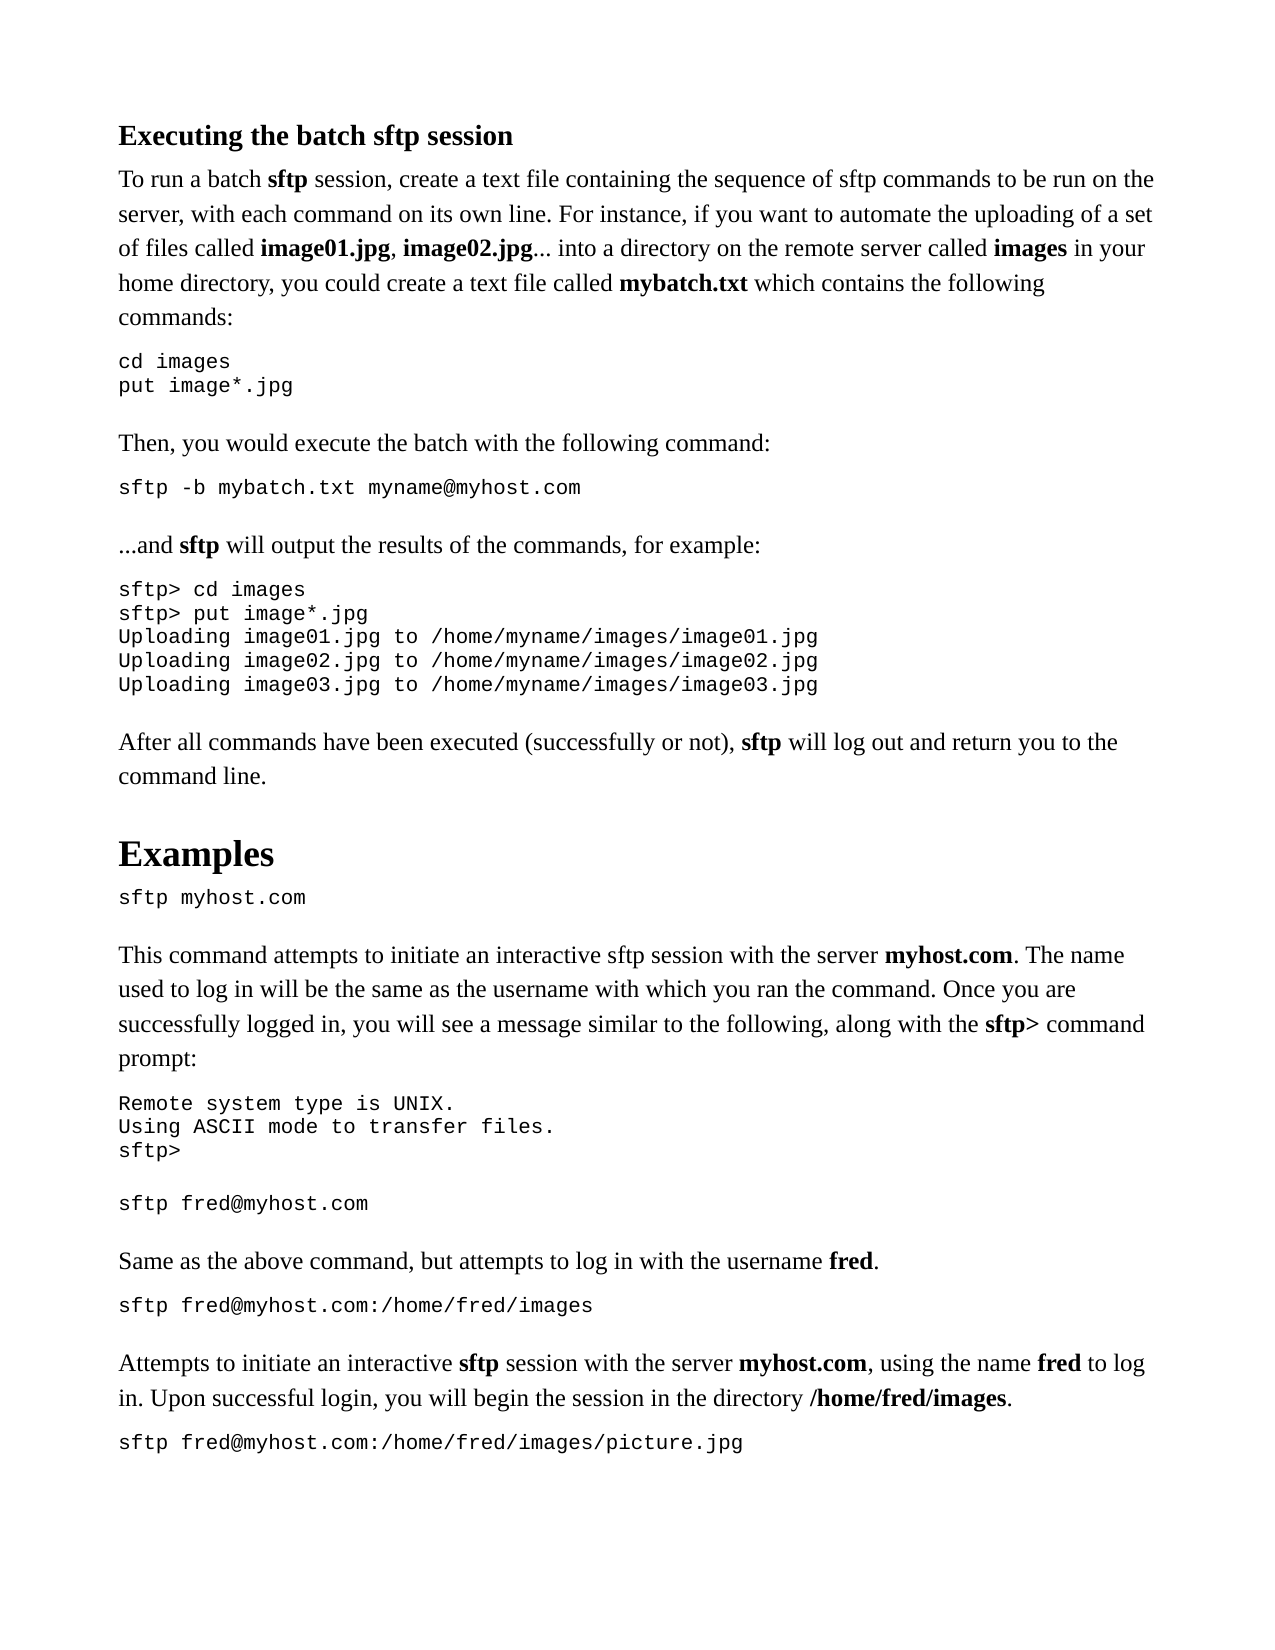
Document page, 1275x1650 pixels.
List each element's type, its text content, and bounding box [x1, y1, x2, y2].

text sftp fred@myhost.com [118, 1193, 1157, 1217]
text Uploading image01.jpg to /home/myname/images/image01.jpg [118, 626, 1157, 650]
text sftp fred@myhost.com:/home/fred/images/picture.jpg [118, 1432, 1157, 1455]
text cd images [118, 351, 1157, 375]
text Uploading image02.jpg to /home/myname/images/image02.jpg [118, 650, 1157, 674]
text ...and sftp will output the results of the commands, for example: [118, 530, 1157, 559]
subtitle Executing the batch sftp session [118, 118, 1157, 152]
text After all commands have been executed (successfully or not), sftp will log out and return you to the command line. [118, 727, 1157, 790]
text Then, you would execute the batch with the following command: [118, 428, 1157, 457]
text To run a batch sftp session, create a text file containing the sequence of sftp commands to be run on the server, with each command on its own line. For instance, if you want to automate the uploading of a set of files called image01.jpg, image02.jpg... into a directory on the remote server called images in your home directory, you could create a text file called mybatch.txt which contains the following commands: [118, 164, 1157, 331]
text sftp -b mybatch.txt myname@myhost.com [118, 477, 1157, 501]
text Attempts to initiate an interactive sftp session with the server myhost.com, using the name fred to log in. Upon successful login, you will begin the session in the directory /home/fred/images. [118, 1348, 1157, 1411]
text sftp> put image*.jpg [118, 603, 1157, 626]
text Using ASCII mode to transfer files. [118, 1116, 1157, 1140]
text Same as the above command, but attempts to log in with the username fred. [118, 1246, 1157, 1275]
text This command attempts to initiate an interactive sftp session with the server myhost.com. The name used to log in will be the same as the username with which you ran the command. Once you are successfully logged in, you will see a message similar to the following, along with the sftp> command prompt: [118, 940, 1157, 1072]
text sftp> [118, 1140, 1157, 1163]
text sftp fred@myhost.com:/home/fred/images [118, 1295, 1157, 1319]
text Remote system type is UNIX. [118, 1092, 1157, 1116]
text sftp> cd images [118, 579, 1157, 603]
text Uploading image03.jpg to /home/myname/images/image03.jpg [118, 674, 1157, 697]
subtitle Examples [118, 831, 1157, 874]
text put image*.jpg [118, 375, 1157, 398]
text sftp myhost.com [118, 887, 1157, 911]
